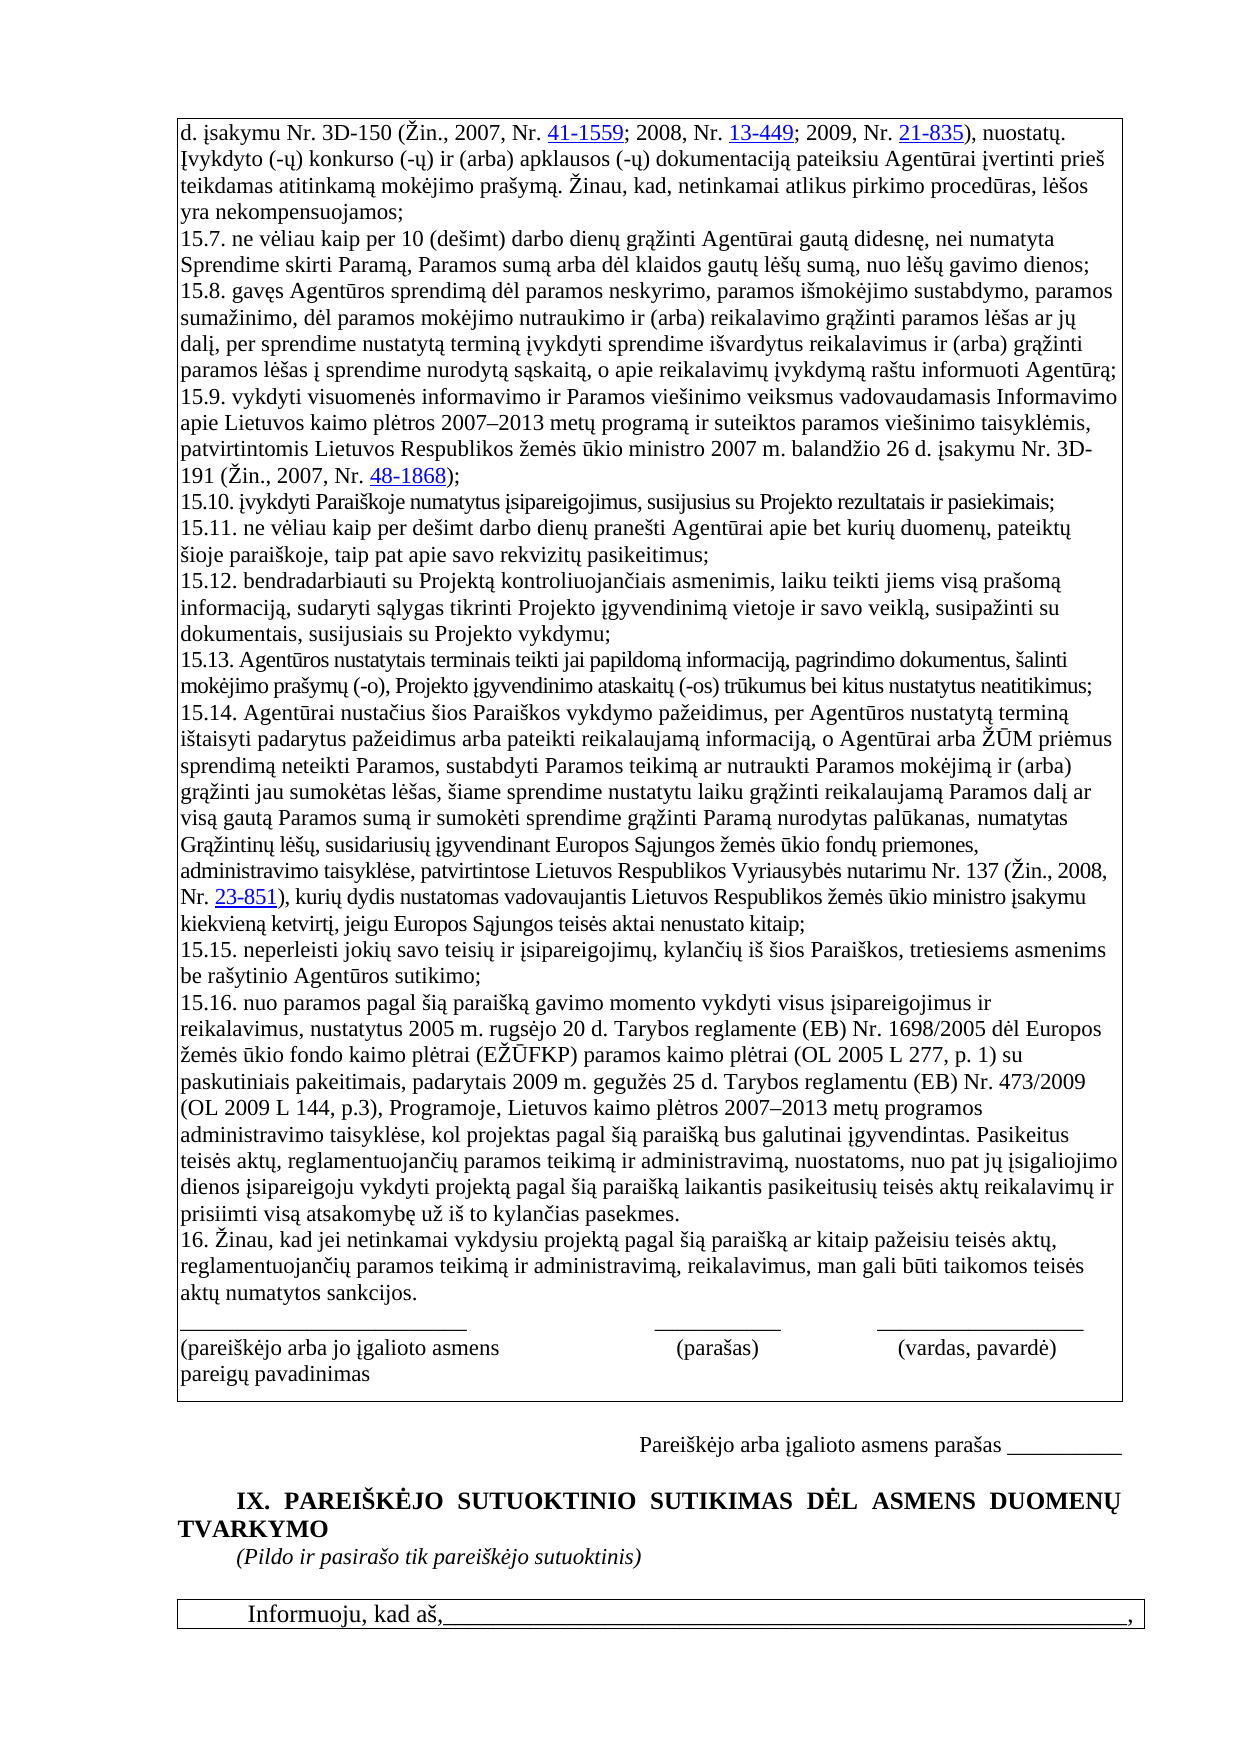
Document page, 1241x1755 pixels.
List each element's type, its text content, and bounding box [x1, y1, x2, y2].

text Pareiškėjo arba įgalioto asmens parašas __________ [177, 1431, 1122, 1457]
table_header d. įsakymu Nr. 3D-150 (Žin., 2007, Nr. 41-1559; 2008, Nr. 13-449; 2009, Nr. 21-835), nuostatų. Įvykdyto (-ų) konkurso (-ų) ir (arba) apklausos (-ų) dokumentaciją pateiksiu Agentūrai įvertinti prieš teikdamas atitinkamą mokėjimo prašymą. Žinau, kad, netinkamai atlikus pirkimo procedūras, lėšos yra nekompensuojamos; 15.7. ne vėliau kaip per 10 (dešimt) darbo dienų grąžinti Agentūrai gautą didesnę, nei numatyta Sprendime skirti Paramą, Paramos sumą arba dėl klaidos gautų lėšų sumą, nuo lėšų gavimo dienos; 15.8. gavęs Agentūros sprendimą dėl paramos neskyrimo, paramos išmokėjimo sustabdymo, paramos sumažinimo, dėl paramos mokėjimo nutraukimo ir (arba) reikalavimo grąžinti paramos lėšas ar jų dalį, per sprendime nustatytą terminą įvykdyti sprendime išvardytus reikalavimus ir (arba) grąžinti paramos lėšas į sprendime nurodytą sąskaitą, o apie reikalavimų įvykdymą raštu informuoti Agentūrą; 15.9. vykdyti visuomenės informavimo ir Paramos viešinimo veiksmus vadovaudamasis Informavimo apie Lietuvos kaimo plėtros 2007–2013 metų programą ir suteiktos paramos viešinimo taisyklėmis, patvirtintomis Lietuvos Respublikos žemės ūkio ministro 2007 m. balandžio 26 d. įsakymu Nr. 3D-191 (Žin., 2007, Nr. 48-1868); 15.10. įvykdyti Paraiškoje numatytus įsipareigojimus, susijusius su Projekto rezultatais ir pasiekimais; 15.11. ne vėliau kaip per dešimt darbo dienų pranešti Agentūrai apie bet kurių duomenų, pateiktų šioje paraiškoje, taip pat apie savo rekvizitų pasikeitimus; 15.12. bendradarbiauti su Projektą kontroliuojančiais asmenimis, laiku teikti jiems visą prašomą informaciją, sudaryti sąlygas tikrinti Projekto įgyvendinimą vietoje ir savo veiklą, susipažinti su dokumentais, susijusiais su Projekto vykdymu; 15.13. Agentūros nustatytais terminais teikti jai papildomą informaciją, pagrindimo dokumentus, šalinti mokėjimo prašymų (-o), Projekto įgyvendinimo ataskaitų (-os) trūkumus bei kitus nustatytus neatitikimus; 15.14. Agentūrai nustačius šios Paraiškos vykdymo pažeidimus, per Agentūros nustatytą terminą ištaisyti padarytus pažeidimus arba pateikti reikalaujamą informaciją, o Agentūrai arba ŽŪM priėmus sprendimą neteikti Paramos, sustabdyti Paramos teikimą ar nutraukti Paramos mokėjimą ir (arba) grąžinti jau sumokėtas lėšas, šiame sprendime nustatytu laiku grąžinti reikalaujamą Paramos dalį ar visą gautą Paramos sumą ir sumokėti sprendime grąžinti Paramą nurodytas palūkanas, numatytas Grąžintinų lėšų, susidariusių įgyvendinant Europos Sąjungos žemės ūkio fondų priemones, administravimo taisyklėse, patvirtintose Lietuvos Respublikos Vyriausybės nutarimu Nr. 137 (Žin., 2008, Nr. 23-851), kurių dydis nustatomas vadovaujantis Lietuvos Respublikos žemės ūkio ministro įsakymu kiekvieną ketvirtį, jeigu Europos Sąjungos teisės aktai nenustato kitaip; 15.15. neperleisti jokių savo teisių ir įsipareigojimų, kylančių iš šios Paraiškos, tretiesiems asmenims be rašytinio Agentūros sutikimo; 15.16. nuo paramos pagal šią paraišką gavimo momento vykdyti visus įsipareigojimus ir reikalavimus, nustatytus 2005 m. rugsėjo 20 d. Tarybos reglamente (EB) Nr. 1698/2005 dėl Europos žemės ūkio fondo kaimo plėtrai (EŽŪFKP) paramos kaimo plėtrai (OL 2005 L 277, p. 1) su paskutiniais pakeitimais, padarytais 2009 m. gegužės 25 d. Tarybos reglamentu (EB) Nr. 473/2009 (OL 2009 L 144, p.3), Programoje, Lietuvos kaimo plėtros 2007–2013 metų programos administravimo taisyklėse, kol projektas pagal šią paraišką bus galutinai įgyvendintas. Pasikeitus teisės aktų, reglamentuojančių paramos teikimą ir administravimą, nuostatoms, nuo pat jų įsigaliojimo dienos įsipareigoju vykdyti projektą pagal šią paraišką laikantis pasikeitusių teisės aktų reikalavimų ir prisiimti visą atsakomybę už iš to kylančias pasekmes. 16. Žinau, kad jei netinkamai vykdysiu projektą pagal šią paraišką ar kitaip pažeisiu teisės aktų, reglamentuojančių paramos teikimą ir administravimą, reikalavimus, man gali būti taikomos teisės aktų numatytos sankcijos. _________________________ ___________ __________________ (pareiškėjo arba jo įgalioto asmens (parašas) (vardas, pavardė) pareigų pavadinimas [178, 119, 1122, 1401]
table_header Informuoju, kad aš, , (pareiškėjo sutuoktinio vardas, pavardė, asmens kodas) esu pareiškėjo (vardas, pavardė) sutuoktinis ir dalyvauju / nedalyvauju (nereikalingą žodį išbraukti) Lietuvos kaimo plėtros 2007–2013 metų programos investicinėse priemonėse _ (nurodyti Programos priemonių pavadinimus ir paraiškų registracijos Nr.) Esu informuotas (-a) ir sutinku, kad mano asmens duomenys gali būti naudojami pareiškėjo _ paramos administravimo tikslais, (vardas, pavardė) gali būti apdorojami ir saugomi informacinėje sistemoje, viešinami visuomenės informavimo tikslais, taip pat gali būti perduoti audito ir tyrimų institucijoms siekiant apsaugoti ES finansinius interesus ES ir Lietuvos Respublikos teisės aktuose nustatyta tvarka. Esu informuotas, kad turiu teisę žinoti apie savo asmens duomenų tvarkymą, susipažinti su tvarkomais savo asmens duomenimis ir kaip jie yra tvarkomi, reikalauti ištaisyti, sunaikinti savo asmens duomenis arba sustabdyti savo asmens duomenų tvarkymo veiksmus, kai duomenys tvarkomi nesilaikant ES ir Lietuvos Respublikos teisės aktų nuostatų. Esu informuotas, kad duomenų tvarkytoja yra Agentūra. PRIDEDAMA. Santuokos liudijimo kopija, ___ lapas(-ų). _________________ ___________________________ (sutuoktinio parašas) (sutuoktinio vardas, pavardė) [178, 1600, 1144, 1628]
text IX. PAREIŠKĖJO SUTUOKTINIO SUTIKIMAS DĖL ASMENS DUOMENŲ TVARKYMO [177, 1486, 1122, 1543]
text (Pildo ir pasirašo tik pareiškėjo sutuoktinis) [177, 1543, 1122, 1570]
